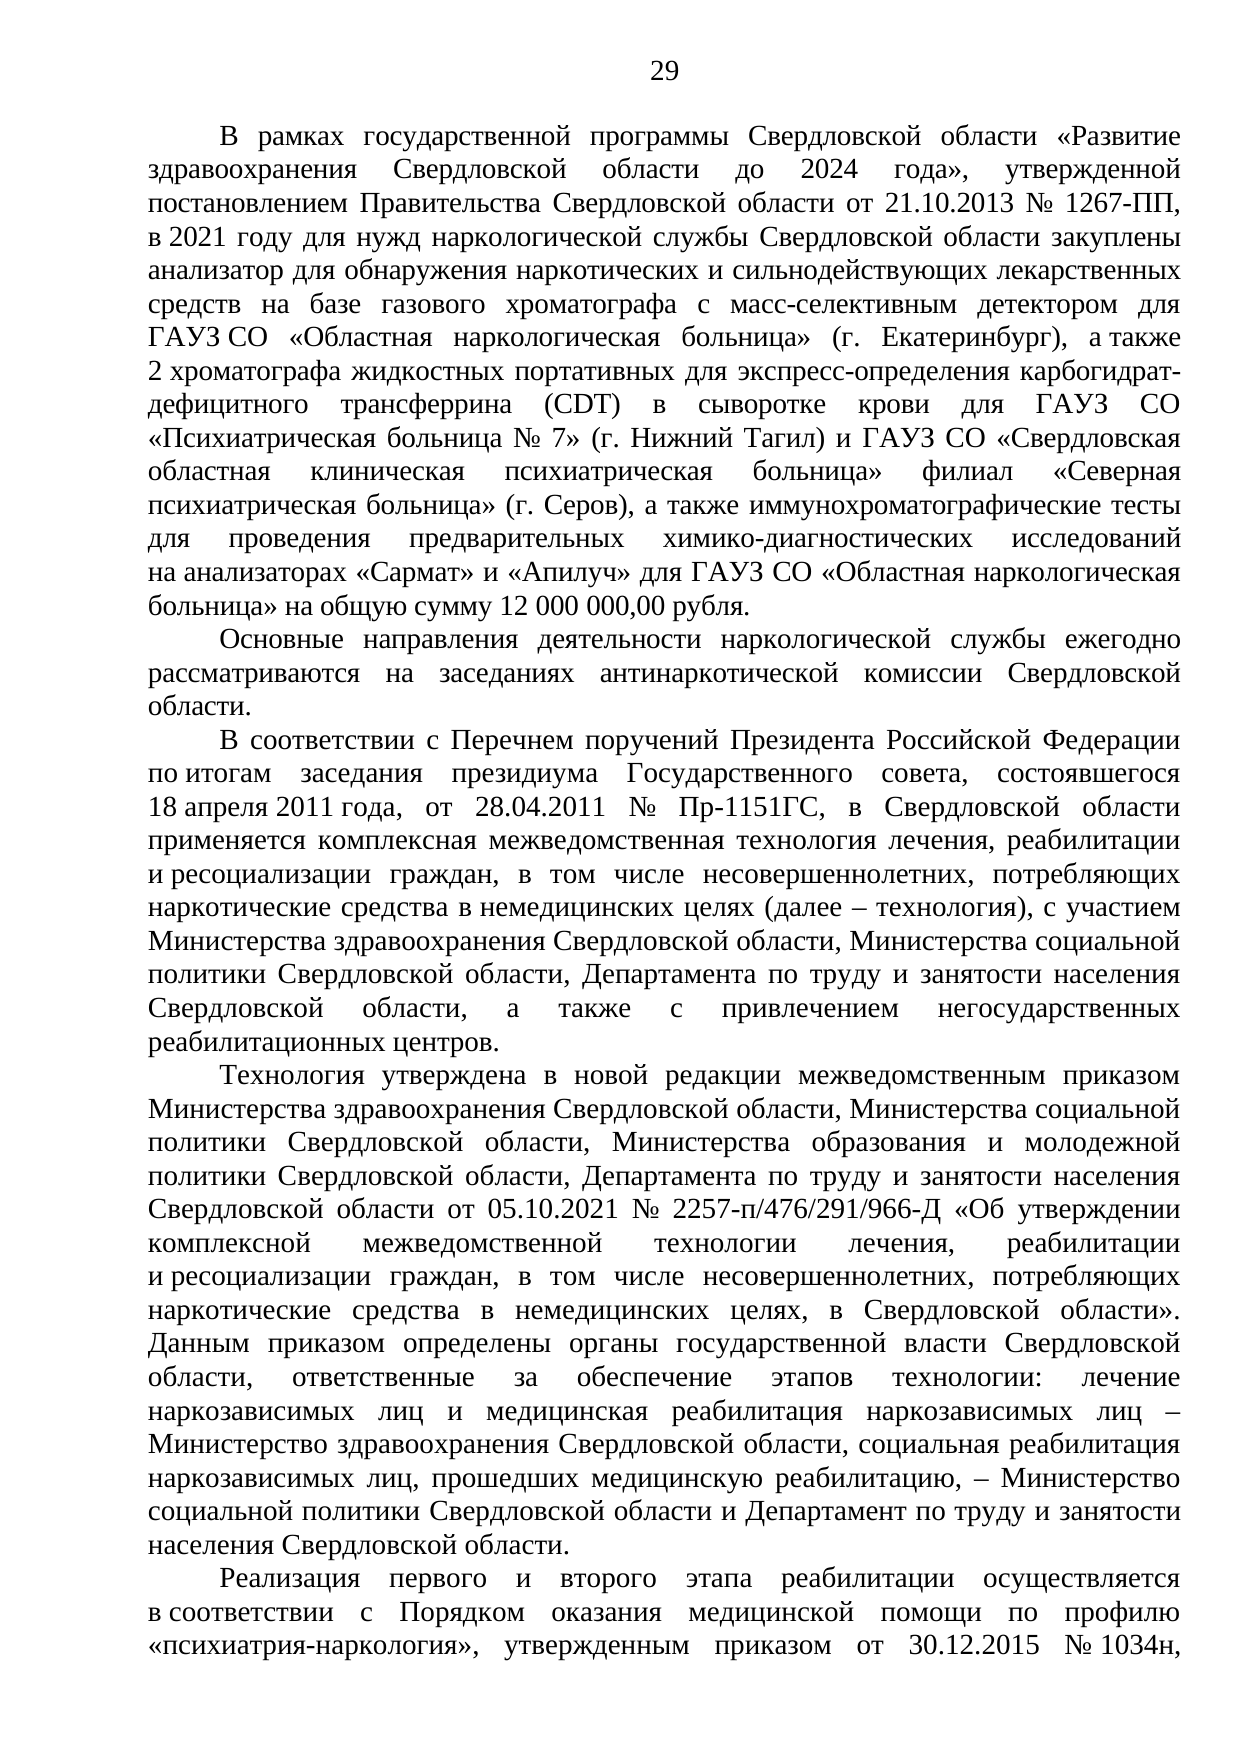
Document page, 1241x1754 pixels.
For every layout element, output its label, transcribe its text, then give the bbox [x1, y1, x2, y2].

text В рамках государственной программы Свердловской области «Развитие здравоохранения Свердловской области до 2024 года», утвержденной постановлением Правительства Свердловской области от 21.10.2013 № 1267-ПП, в 2021 году для нужд наркологической службы Свердловской области закуплены анализатор для обнаружения наркотических и сильнодействующих лекарственных средств на базе газового хроматографа с масс-селективным детектором для ГАУЗ СО «Областная наркологическая больница» (г. Екатеринбург), а также 2 хроматографа жидкостных портативных для экспресс-определения карбогидрат-дефицитного трансферрина (CDT) в сыворотке крови для ГАУЗ СО «Психиатрическая больница № 7» (г. Нижний Тагил) и ГАУЗ СО «Свердловская областная клиническая психиатрическая больница» филиал «Северная психиатрическая больница» (г. Серов), а также иммунохроматографические тесты для проведения предварительных химико-диагностических исследований на анализаторах «Сармат» и «Апилуч» для ГАУЗ СО «Областная наркологическая больница» на общую сумму 12 000 000,00 рубля. [148, 118, 1181, 621]
text В соответствии с Перечнем поручений Президента Российской Федерации по итогам заседания президиума Государственного совета, состоявшегося 18 апреля 2011 года, от 28.04.2011 № Пр-1151ГС, в Свердловской области применяется комплексная межведомственная технология лечения, реабилитации и ресоциализации граждан, в том числе несовершеннолетних, потребляющих наркотические средства в немедицинских целях (далее – технология), с участием Министерства здравоохранения Свердловской области, Министерства социальной политики Свердловской области, Департамента по труду и занятости населения Свердловской области, а также с привлечением негосударственных реабилитационных центров. [148, 722, 1181, 1057]
text Реализация первого и второго этапа реабилитации осуществляется в соответствии с Порядком оказания медицинской помощи по профилю «психиатрия-наркология», утвержденным приказом от 30.12.2015 № 1034н, [148, 1560, 1181, 1661]
text Основные направления деятельности наркологической службы ежегодно рассматриваются на заседаниях антинаркотической комиссии Свердловской области. [148, 621, 1181, 722]
text Технология утверждена в новой редакции межведомственным приказом Министерства здравоохранения Свердловской области, Министерства социальной политики Свердловской области, Министерства образования и молодежной политики Свердловской области, Департамента по труду и занятости населения Свердловской области от 05.10.2021 № 2257-п/476/291/966-Д «Об утверждении комплексной межведомственной технологии лечения, реабилитации и ресоциализации граждан, в том числе несовершеннолетних, потребляющих наркотические средства в немедицинских целях, в Свердловской области». Данным приказом определены органы государственной власти Свердловской области, ответственные за обеспечение этапов технологии: лечение наркозависимых лиц и медицинская реабилитация наркозависимых лиц – Министерство здравоохранения Свердловской области, социальная реабилитация наркозависимых лиц, прошедших медицинскую реабилитацию, – Министерство социальной политики Свердловской области и Департамент по труду и занятости населения Свердловской области. [148, 1057, 1181, 1560]
